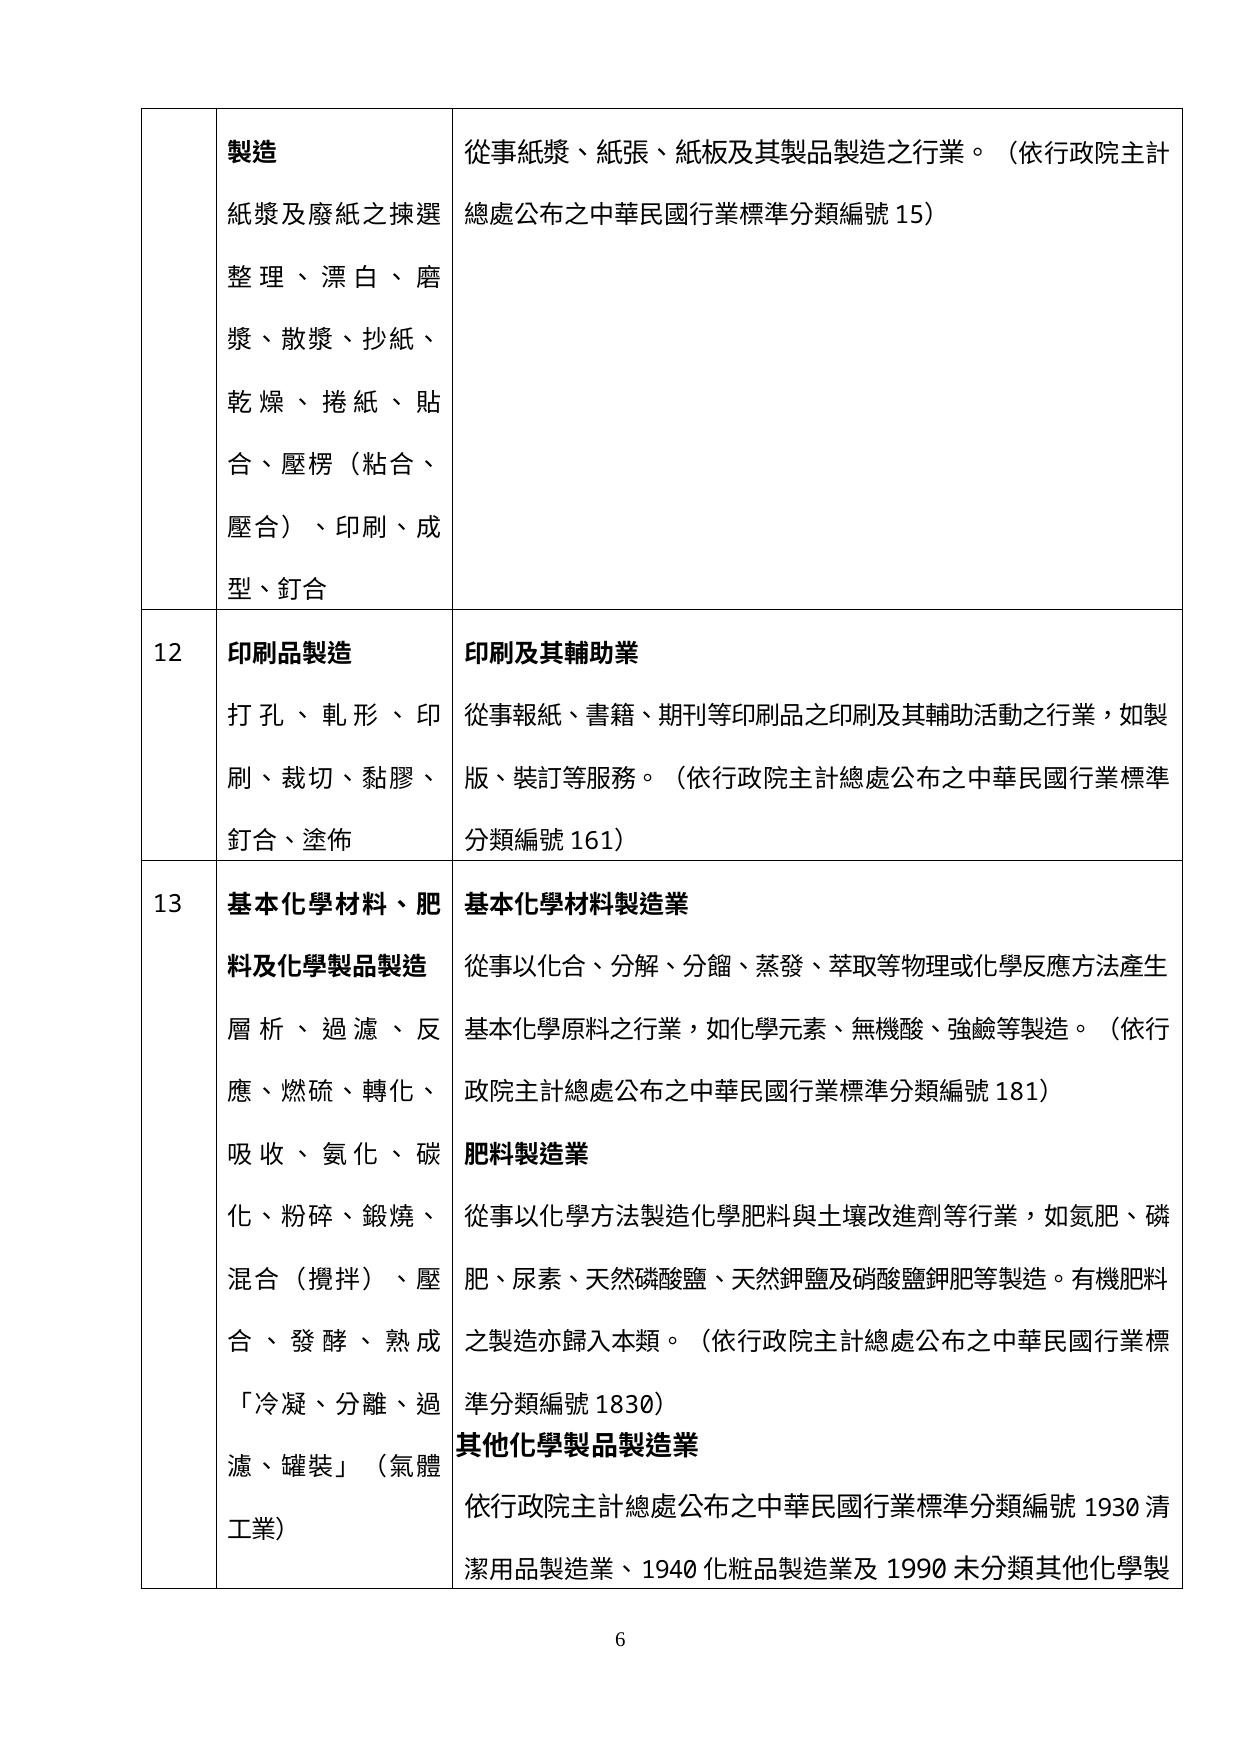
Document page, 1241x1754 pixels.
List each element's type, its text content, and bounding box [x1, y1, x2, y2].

table_cell 基本化學材料、肥料及化學製品製造 層析、過濾、反應、燃硫、轉化、吸收、氨化、碳化、粉碎、鍛燒、混合（攪拌）、壓合、發酵、熟成「冷凝、分離、過濾、罐裝」（氣體工業） [217, 861, 452, 1588]
table_cell 印刷品製造 打孔、軋形、印刷、裁切、黏膠、釘合、塗佈 [217, 610, 452, 860]
table_cell 印刷及其輔助業 從事報紙、書籍、期刊等印刷品之印刷及其輔助活動之行業，如製版、裝訂等服務。（依行政院主計總處公布之中華民國行業標準分類編號161） [453, 610, 1182, 860]
table_cell 從事紙漿、紙張、紙板及其製品製造之行業。（依行政院主計總處公布之中華民國行業標準分類編號15） [453, 109, 1182, 609]
table_cell 製造 紙漿及廢紙之揀選整理、漂白、磨漿、散漿、抄紙、乾燥、捲紙、貼合、壓楞（粘合、壓合）、印刷、成型、釘合 [217, 109, 452, 609]
table_cell [142, 109, 216, 609]
table_cell 13 [142, 861, 216, 1588]
table_cell 12 [142, 610, 216, 860]
table_cell 基本化學材料製造業 從事以化合、分解、分餾、蒸發、萃取等物理或化學反應方法產生基本化學原料之行業，如化學元素、無機酸、強鹼等製造。（依行政院主計總處公布之中華民國行業標準分類編號181） 肥料製造業 從事以化學方法製造化學肥料與土壤改進劑等行業，如氮肥、磷肥、尿素、天然磷酸鹽、天然鉀鹽及硝酸鹽鉀肥等製造。有機肥料之製造亦歸入本類。（依行政院主計總處公布之中華民國行業標準分類編號1830） 其他化學製品製造業 依行政院主計總處公布之中華民國行業標準分類編號1930清潔用品製造業、1940化粧品製造業及1990未分類其他化學製 [453, 861, 1182, 1588]
